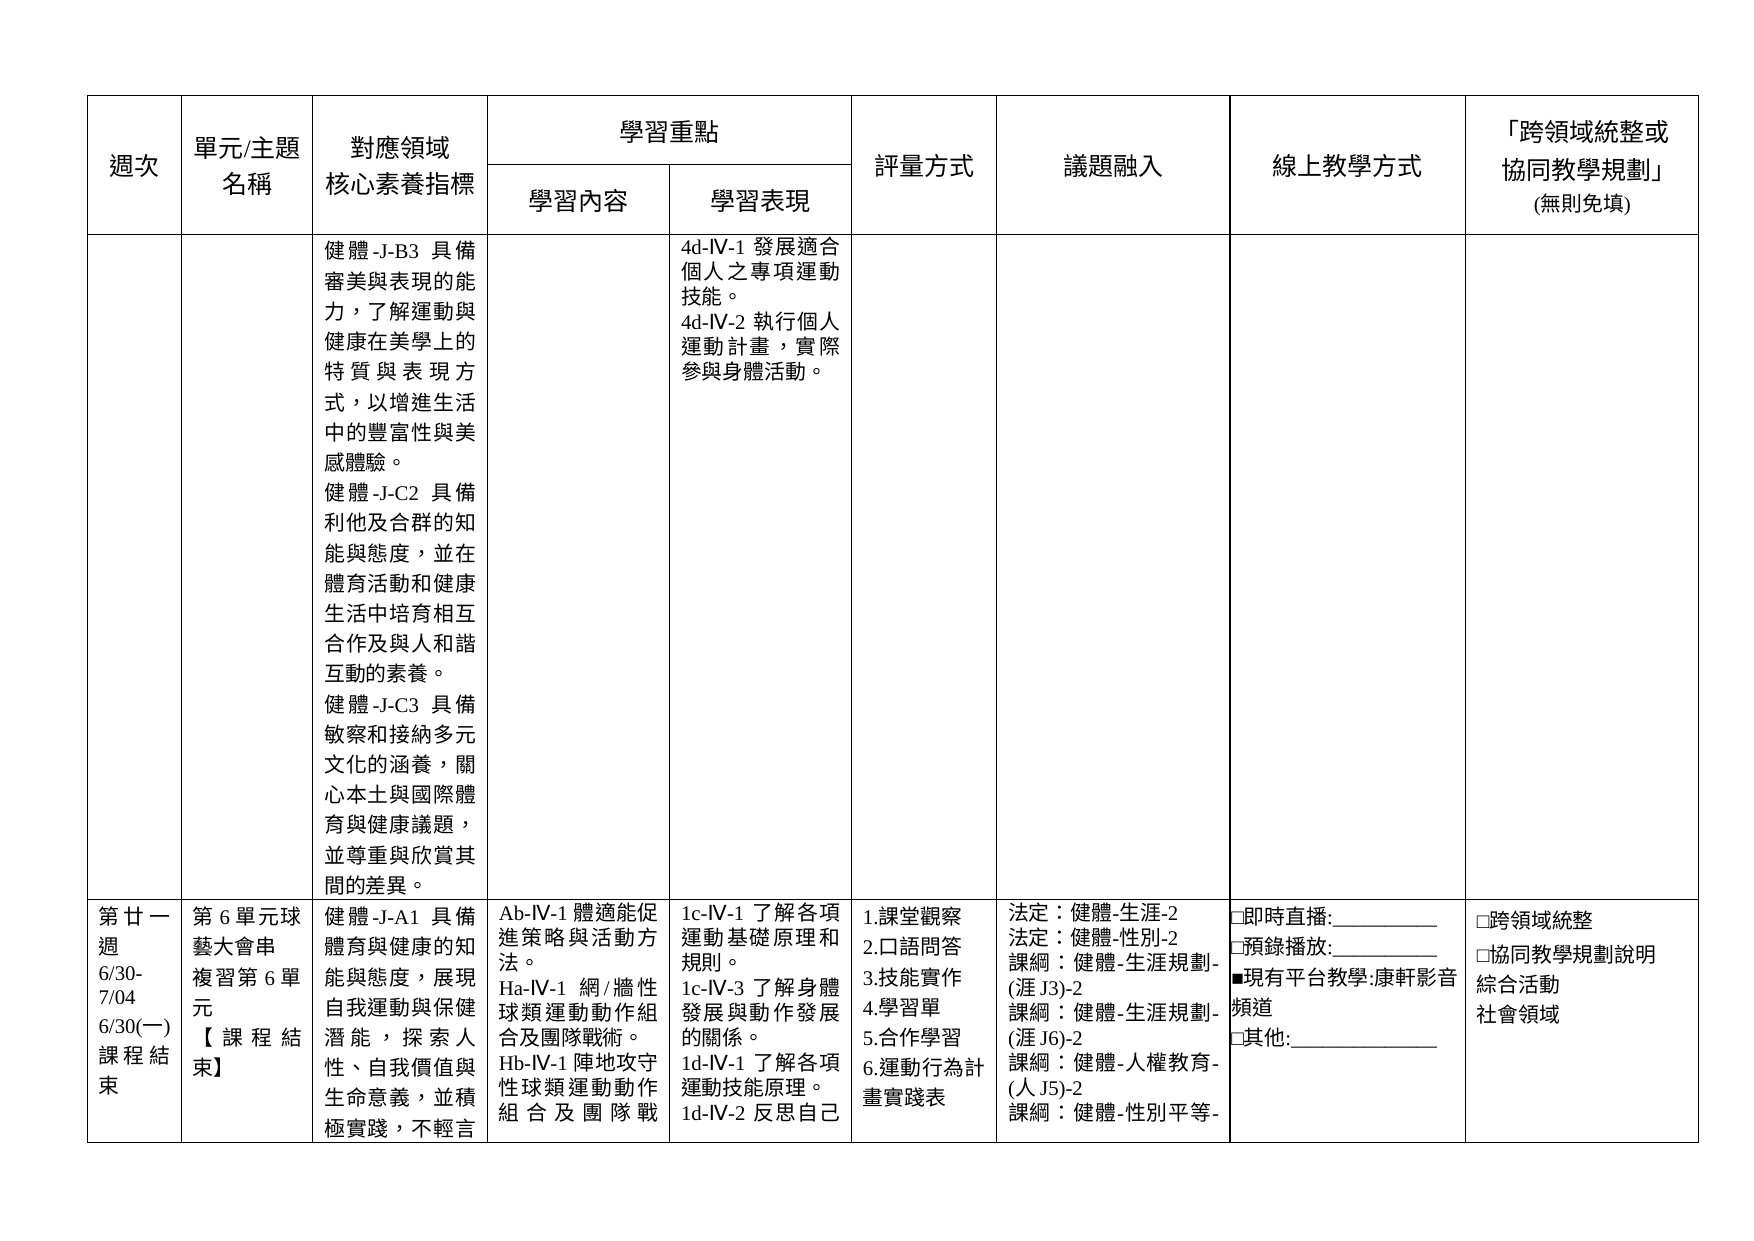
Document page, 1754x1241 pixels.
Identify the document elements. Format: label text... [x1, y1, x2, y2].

table_header 「跨領域統整或 協同教學規劃｣ (無則免填) [1466, 96, 1698, 234]
table_cell 1c-Ⅳ-1 了解各項運動基礎原理和規則。 1c-Ⅳ-3 了解身體發展與動作發展的關係。 1d-Ⅳ-1 了解各項運動技能原理。 1d-Ⅳ-2 反思自己 [670, 900, 851, 1142]
table_cell 1.課堂觀察 2.口語問答 3.技能實作 4.學習單 5.合作學習 6.運動行為計畫實踐表 [852, 900, 996, 1142]
table_cell [1231, 235, 1465, 899]
table_cell [852, 235, 996, 899]
table_header 單元/主題名稱 [182, 96, 312, 234]
table_cell 健體-J-B3 具備審美與表現的能力，了解運動與健康在美學上的特質與表現方式，以增進生活中的豐富性與美感體驗。 健體-J-C2 具備利他及合群的知能與態度，並在體育活動和健康生活中培育相互合作及與人和諧互動的素養。 健體-J-C3 具備敏察和接納多元文化的涵養，關心本土與國際體育與健康議題，並尊重與欣賞其間的差異。 [313, 235, 487, 899]
table_header 議題融入 [997, 96, 1229, 234]
table_cell [1466, 235, 1698, 899]
table_cell □跨領域統整 □協同教學規劃說明 綜合活動 社會領域 [1466, 900, 1698, 1142]
table_header 對應領域 核心素養指標 [313, 96, 487, 234]
table_cell 健體-J-A1 具備體育與健康的知能與態度，展現自我運動與保健潛能，探索人性、自我價值與生命意義，並積極實踐，不輕言 [313, 900, 487, 1142]
table_cell □即時直播:__________ □預錄播放:__________ ■現有平台教學:康軒影音頻道 □其他:______________ [1231, 900, 1465, 1142]
table_cell [182, 235, 312, 899]
table_header 評量方式 [852, 96, 996, 234]
table_cell 學習內容 [488, 165, 669, 234]
table_cell [997, 235, 1229, 899]
table_cell 學習表現 [670, 165, 851, 234]
table_cell [88, 235, 181, 899]
table_header 線上教學方式 [1231, 96, 1465, 234]
table_header 學習重點 [488, 96, 851, 164]
table_cell [488, 235, 669, 899]
table_cell 第6單元球藝大會串 複習第6單元 【課程結束】 [182, 900, 312, 1142]
table_cell 第廿一週 6/30-7/04 6/30(一)課程結束 [88, 900, 181, 1142]
table_cell 法定：健體-生涯-2 法定：健體-性別-2 課綱：健體-生涯規劃-(涯J3)-2 課綱：健體-生涯規劃-(涯J6)-2 課綱：健體-人權教育-(人J5)-2 課綱：健體-性別平等- [997, 900, 1229, 1142]
table_header 週次 [88, 96, 181, 234]
table_cell Ab-Ⅳ-1 體適能促進策略與活動方法。 Ha-Ⅳ-1 網/牆性球類運動動作組合及團隊戰術。 Hb-Ⅳ-1 陣地攻守性球類運動動作組合及團隊戰 [488, 900, 669, 1142]
table_cell 4d-Ⅳ-1 發展適合個人之專項運動技能。 4d-Ⅳ-2 執行個人運動計畫，實際參與身體活動。 [670, 235, 851, 899]
